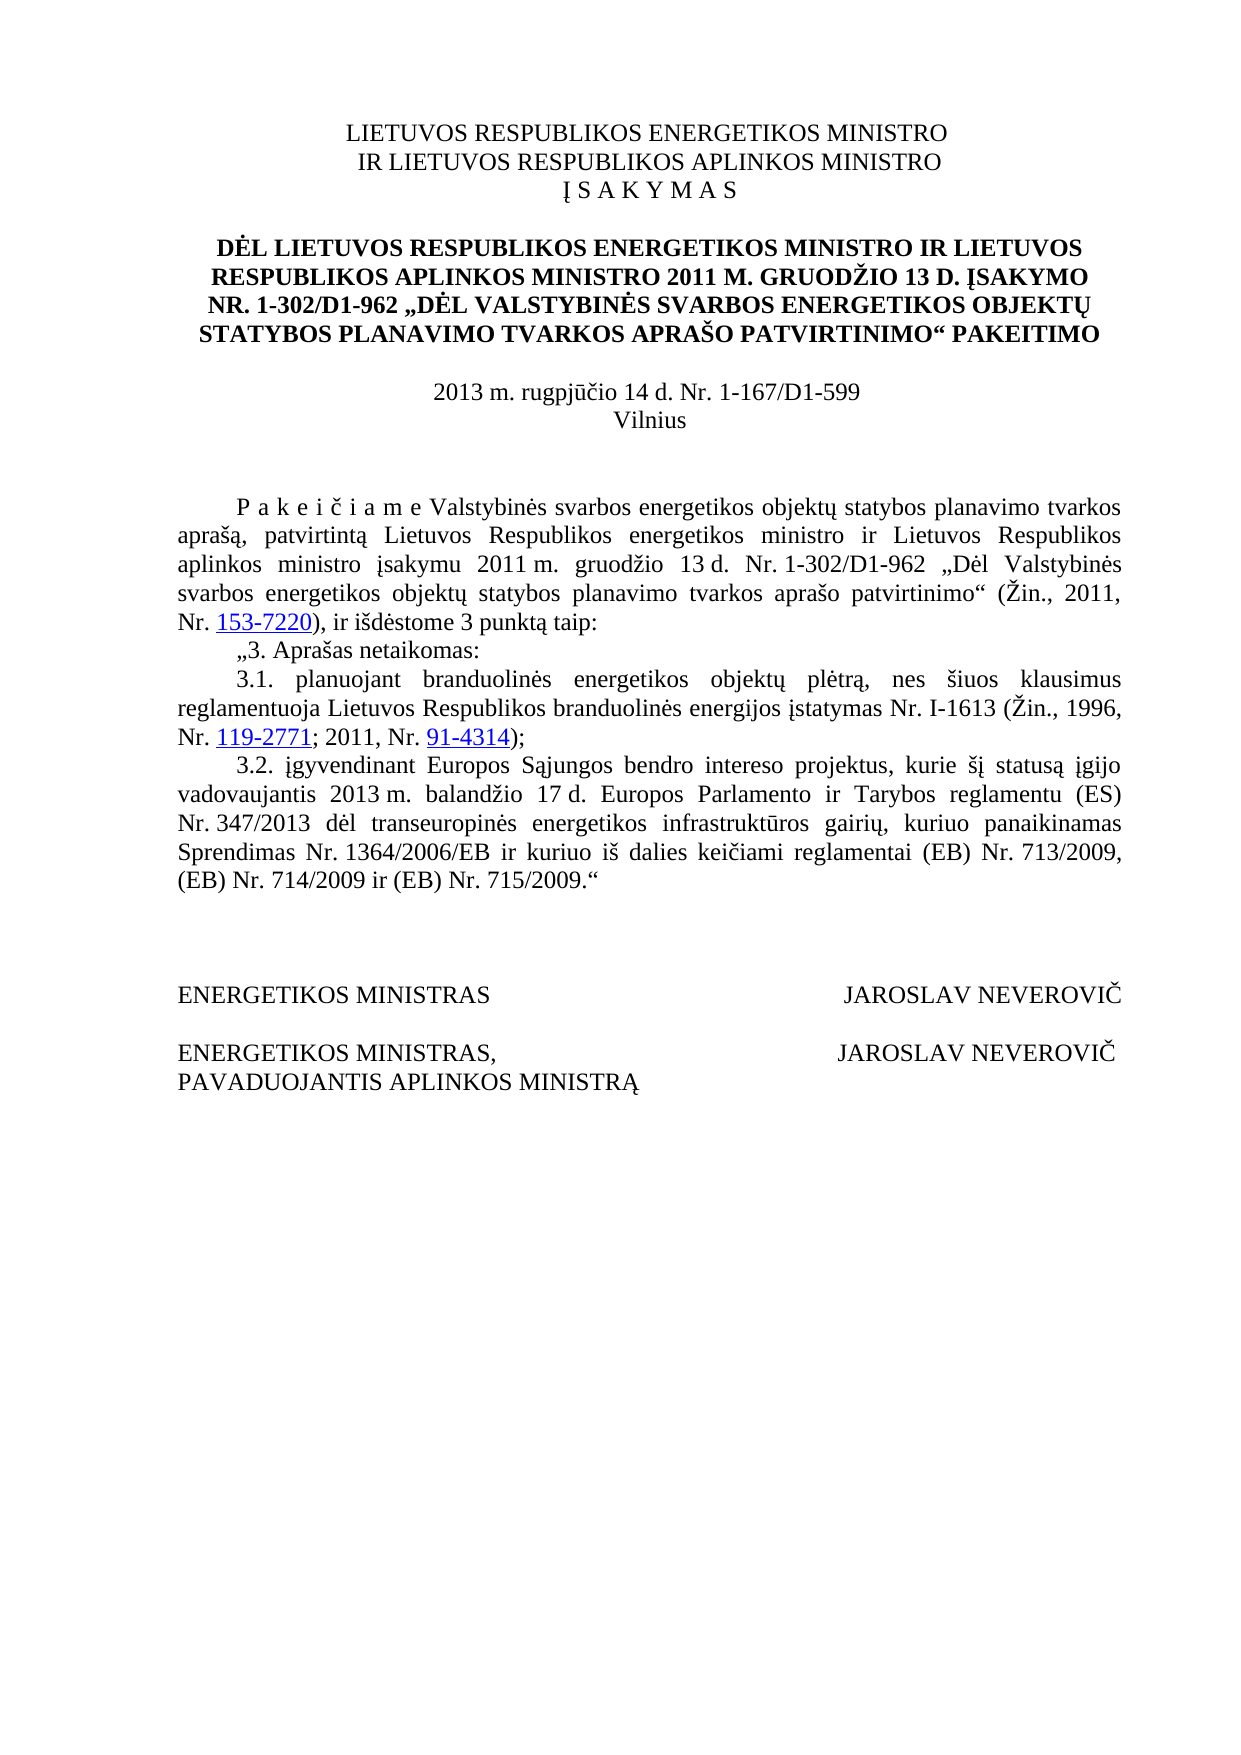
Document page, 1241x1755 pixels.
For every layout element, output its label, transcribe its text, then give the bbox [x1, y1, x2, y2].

text į s a k y m a s [177, 176, 1122, 204]
text LIETUVOS RESPUBLIKOS ENERGETIKOS MINISTRO [177, 118, 1122, 147]
text Vilnius [177, 406, 1122, 434]
text 3.1. planuojant branduolinės energetikos objektų plėtrą, nes šiuos klausimus reglamentuoja Lietuvos Respublikos branduolinės energijos įstatymas Nr. I-1613 (Žin., 1996, Nr. 119-2771; 2011, Nr. 91-4314); [177, 664, 1122, 751]
text DĖL LIETUVOS RESPUBLIKOS ENERGETIKOS MINISTRO IR LIETUVOS RESPUBLIKOS APLINKOS MINISTRO 2011 m. GRUODŽIO 13 d. ĮSAKYMO Nr. 1-302/D1-962 „DĖL VALSTYBINĖS SVARBOS ENERGETIKOS OBJEKTŲ STATYBOS PLANAVIMO TVARKOS APRAŠO PATVIRTINIMO“ PAKEITIMO [177, 233, 1122, 348]
text P a k e i č i a m e Valstybinės svarbos energetikos objektų statybos planavimo tvarkos aprašą, patvirtintą Lietuvos Respublikos energetikos ministro ir Lietuvos Respublikos aplinkos ministro įsakymu 2011 m. gruodžio 13 d. Nr. 1-302/D1-962 „Dėl Valstybinės svarbos energetikos objektų statybos planavimo tvarkos aprašo patvirtinimo“ (Žin., 2011, Nr. 153-7220), ir išdėstome 3 punktą taip: [177, 492, 1122, 636]
text Energetikos ministras Jaroslav Neverovič [177, 981, 1122, 1009]
text IR LIETUVOS RESPUBLIKOS APLINKOS MINISTRO [177, 147, 1122, 176]
text „3. Aprašas netaikomas: [177, 636, 1122, 664]
text 2013 m. rugpjūčio 14 d. Nr. 1-167/D1-599 [177, 377, 1122, 406]
text Energetikos ministras, Jaroslav Neverovič [177, 1038, 1122, 1067]
text pavaduojantis aplinkos ministrą [177, 1067, 1122, 1096]
text 3.2. įgyvendinant Europos Sąjungos bendro intereso projektus, kurie šį statusą įgijo vadovaujantis 2013 m. balandžio 17 d. Europos Parlamento ir Tarybos reglamentu (ES) Nr. 347/2013 dėl transeuropinės energetikos infrastruktūros gairių, kuriuo panaikinamas Sprendimas Nr. 1364/2006/EB ir kuriuo iš dalies keičiami reglamentai (EB) Nr. 713/2009, (EB) Nr. 714/2009 ir (EB) Nr. 715/2009.“ [177, 751, 1122, 894]
